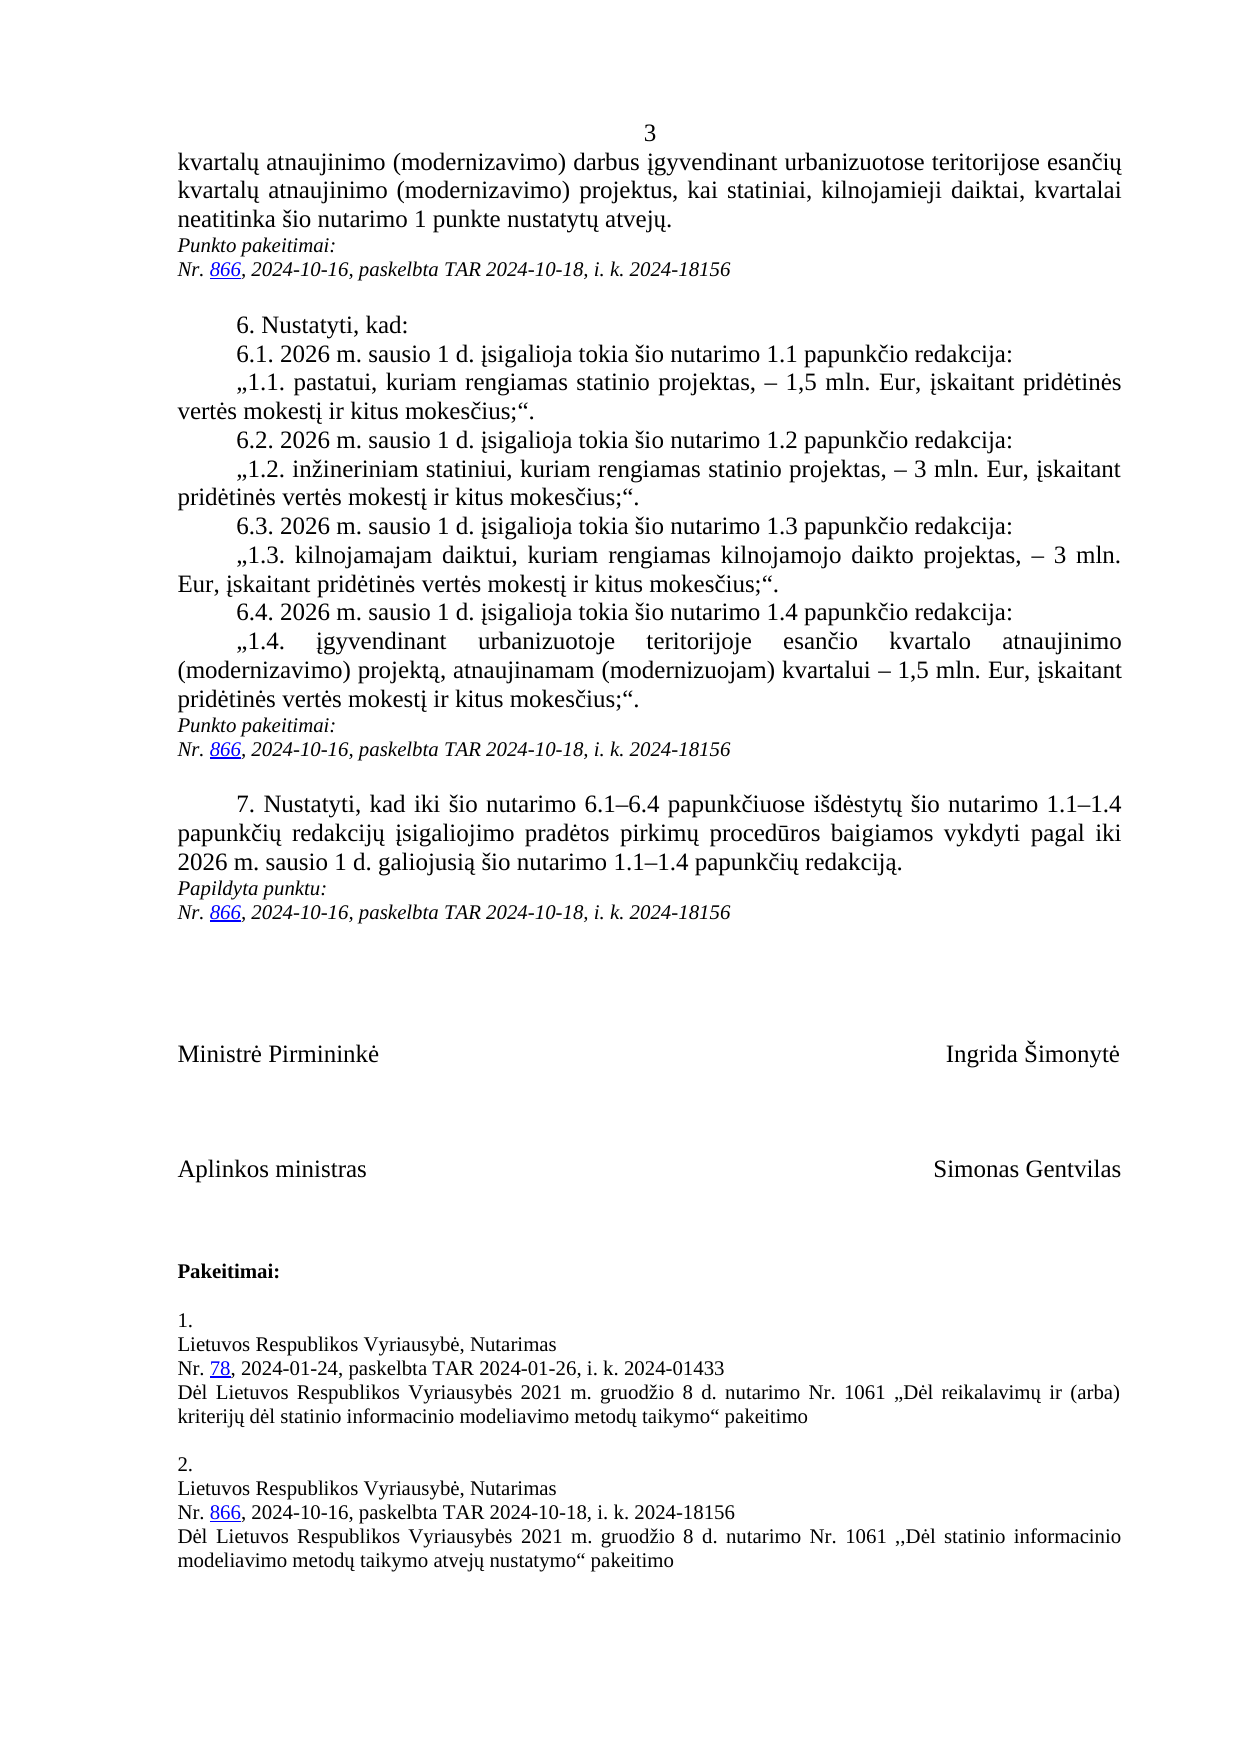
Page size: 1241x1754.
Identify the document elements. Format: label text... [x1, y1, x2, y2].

text Nr. 866, 2024-10-16, paskelbta TAR 2024-10-18, i. k. 2024-18156 [177, 737, 1122, 761]
text 2. [177, 1452, 1122, 1476]
text Pakeitimai: [177, 1259, 1122, 1283]
text 6.1. 2026 m. sausio 1 d. įsigalioja tokia šio nutarimo 1.1 papunkčio redakcija: [177, 339, 1122, 367]
text „1.3. kilnojamajam daiktui, kuriam rengiamas kilnojamojo daikto projektas, – 3 mln. Eur, įskaitant pridėtinės vertės mokestį ir kitus mokesčius;“. [177, 540, 1122, 597]
text Lietuvos Respublikos Vyriausybė, Nutarimas [177, 1332, 1122, 1356]
text 6. Nustatyti, kad: [177, 310, 1122, 339]
text Dėl Lietuvos Respublikos Vyriausybės 2021 m. gruodžio 8 d. nutarimo Nr. 1061 „Dėl reikalavimų ir (arba) kriterijų dėl statinio informacinio modeliavimo metodų taikymo“ pakeitimo [177, 1380, 1122, 1428]
text Nr. 866, 2024-10-16, paskelbta TAR 2024-10-18, i. k. 2024-18156 [177, 1500, 1122, 1524]
text kvartalų atnaujinimo (modernizavimo) darbus įgyvendinant urbanizuotose teritorijose esančių kvartalų atnaujinimo (modernizavimo) projektus, kai statiniai, kilnojamieji daiktai, kvartalai neatitinka šio nutarimo 1 punkte nustatytų atvejų. [177, 147, 1122, 233]
text „1.1. pastatui, kuriam rengiamas statinio projektas, – 1,5 mln. Eur, įskaitant pridėtinės vertės mokestį ir kitus mokesčius;“. [177, 367, 1122, 425]
text 6.3. 2026 m. sausio 1 d. įsigalioja tokia šio nutarimo 1.3 papunkčio redakcija: [177, 511, 1122, 540]
text Aplinkos ministras Simonas Gentvilas [177, 1154, 1122, 1182]
text „1.2. inžineriniam statiniui, kuriam rengiamas statinio projektas, – 3 mln. Eur, įskaitant pridėtinės vertės mokestį ir kitus mokesčius;“. [177, 454, 1122, 511]
text Punkto pakeitimai: [177, 233, 1122, 257]
text Nr. 866, 2024-10-16, paskelbta TAR 2024-10-18, i. k. 2024-18156 [177, 257, 1122, 281]
text 6.4. 2026 m. sausio 1 d. įsigalioja tokia šio nutarimo 1.4 papunkčio redakcija: [177, 597, 1122, 626]
text Papildyta punktu: [177, 876, 1122, 900]
text 6.2. 2026 m. sausio 1 d. įsigalioja tokia šio nutarimo 1.2 papunkčio redakcija: [177, 425, 1122, 454]
text Nr. 78, 2024-01-24, paskelbta TAR 2024-01-26, i. k. 2024-01433 [177, 1356, 1122, 1380]
text Ministrė Pirmininkė Ingrida Šimonytė [177, 1039, 1122, 1067]
text 7. Nustatyti, kad iki šio nutarimo 6.1‒6.4 papunkčiuose išdėstytų šio nutarimo 1.1‒1.4 papunkčių redakcijų įsigaliojimo pradėtos pirkimų procedūros baigiamos vykdyti pagal iki 2026 m. sausio 1 d. galiojusią šio nutarimo 1.1‒1.4 papunkčių redakciją. [177, 789, 1122, 876]
text Lietuvos Respublikos Vyriausybė, Nutarimas [177, 1476, 1122, 1500]
text Punkto pakeitimai: [177, 712, 1122, 737]
text Nr. 866, 2024-10-16, paskelbta TAR 2024-10-18, i. k. 2024-18156 [177, 900, 1122, 924]
text 1. [177, 1307, 1122, 1332]
text „1.4. įgyvendinant urbanizuotoje teritorijoje esančio kvartalo atnaujinimo (modernizavimo) projektą, atnaujinamam (modernizuojam) kvartalui – 1,5 mln. Eur, įskaitant pridėtinės vertės mokestį ir kitus mokesčius;“. [177, 626, 1122, 712]
text Dėl Lietuvos Respublikos Vyriausybės 2021 m. gruodžio 8 d. nutarimo Nr. 1061 ,,Dėl statinio informacinio modeliavimo metodų taikymo atvejų nustatymo“ pakeitimo [177, 1524, 1122, 1572]
